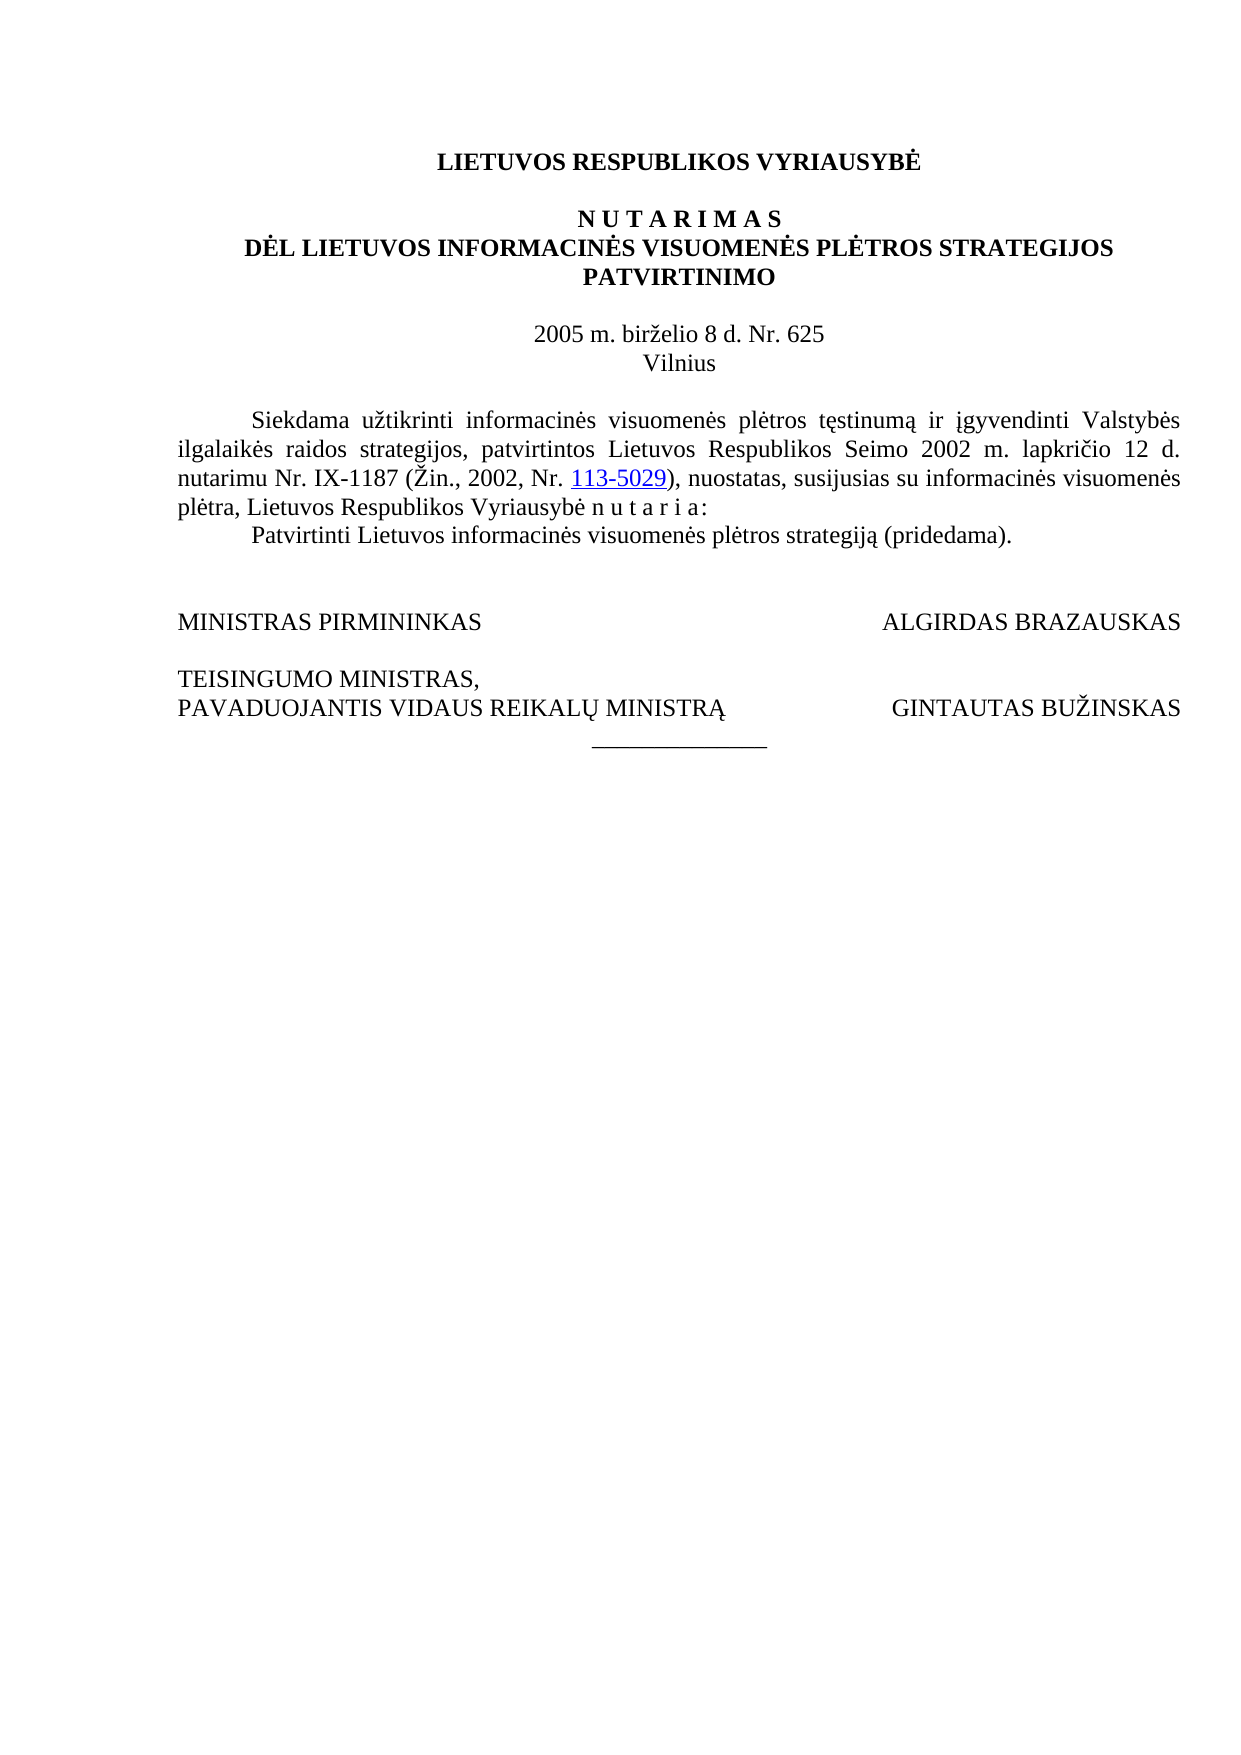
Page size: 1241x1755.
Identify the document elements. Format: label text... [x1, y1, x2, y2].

text Patvirtinti Lietuvos informacinės visuomenės plėtros strategiją (pridedama). [177, 521, 1181, 549]
text ______________ [177, 722, 1181, 751]
text Vilnius [177, 348, 1181, 377]
text MINISTRAS PIRMININKAS ALGIRDAS BRAZAUSKAS [177, 607, 1181, 636]
text Siekdama užtikrinti informacinės visuomenės plėtros tęstinumą ir įgyvendinti Valstybės ilgalaikės raidos strategijos, patvirtintos Lietuvos Respublikos Seimo 2002 m. lapkričio 12 d. nutarimu Nr. IX-1187 (Žin., 2002, Nr. 113-5029), nuostatas, susijusias su informacinės visuomenės plėtra, Lietuvos Respublikos Vyriausybė nutaria: [177, 406, 1181, 521]
text PAVADUOJANTIS VIDAUS REIKALŲ MINISTRĄ GINTAUTAS BUŽINSKAS [177, 693, 1181, 722]
text TEISINGUMO MINISTRAS, [177, 664, 1181, 693]
text DĖL LIETUVOS INFORMACINĖS VISUOMENĖS PLĖTROS STRATEGIJOS PATVIRTINIMO [177, 233, 1181, 291]
text 2005 m. birželio 8 d. Nr. 625 [177, 319, 1181, 348]
text LIETUVOS RESPUBLIKOS VYRIAUSYBĖ [177, 147, 1181, 176]
text N U T A R I M A S [177, 204, 1181, 233]
